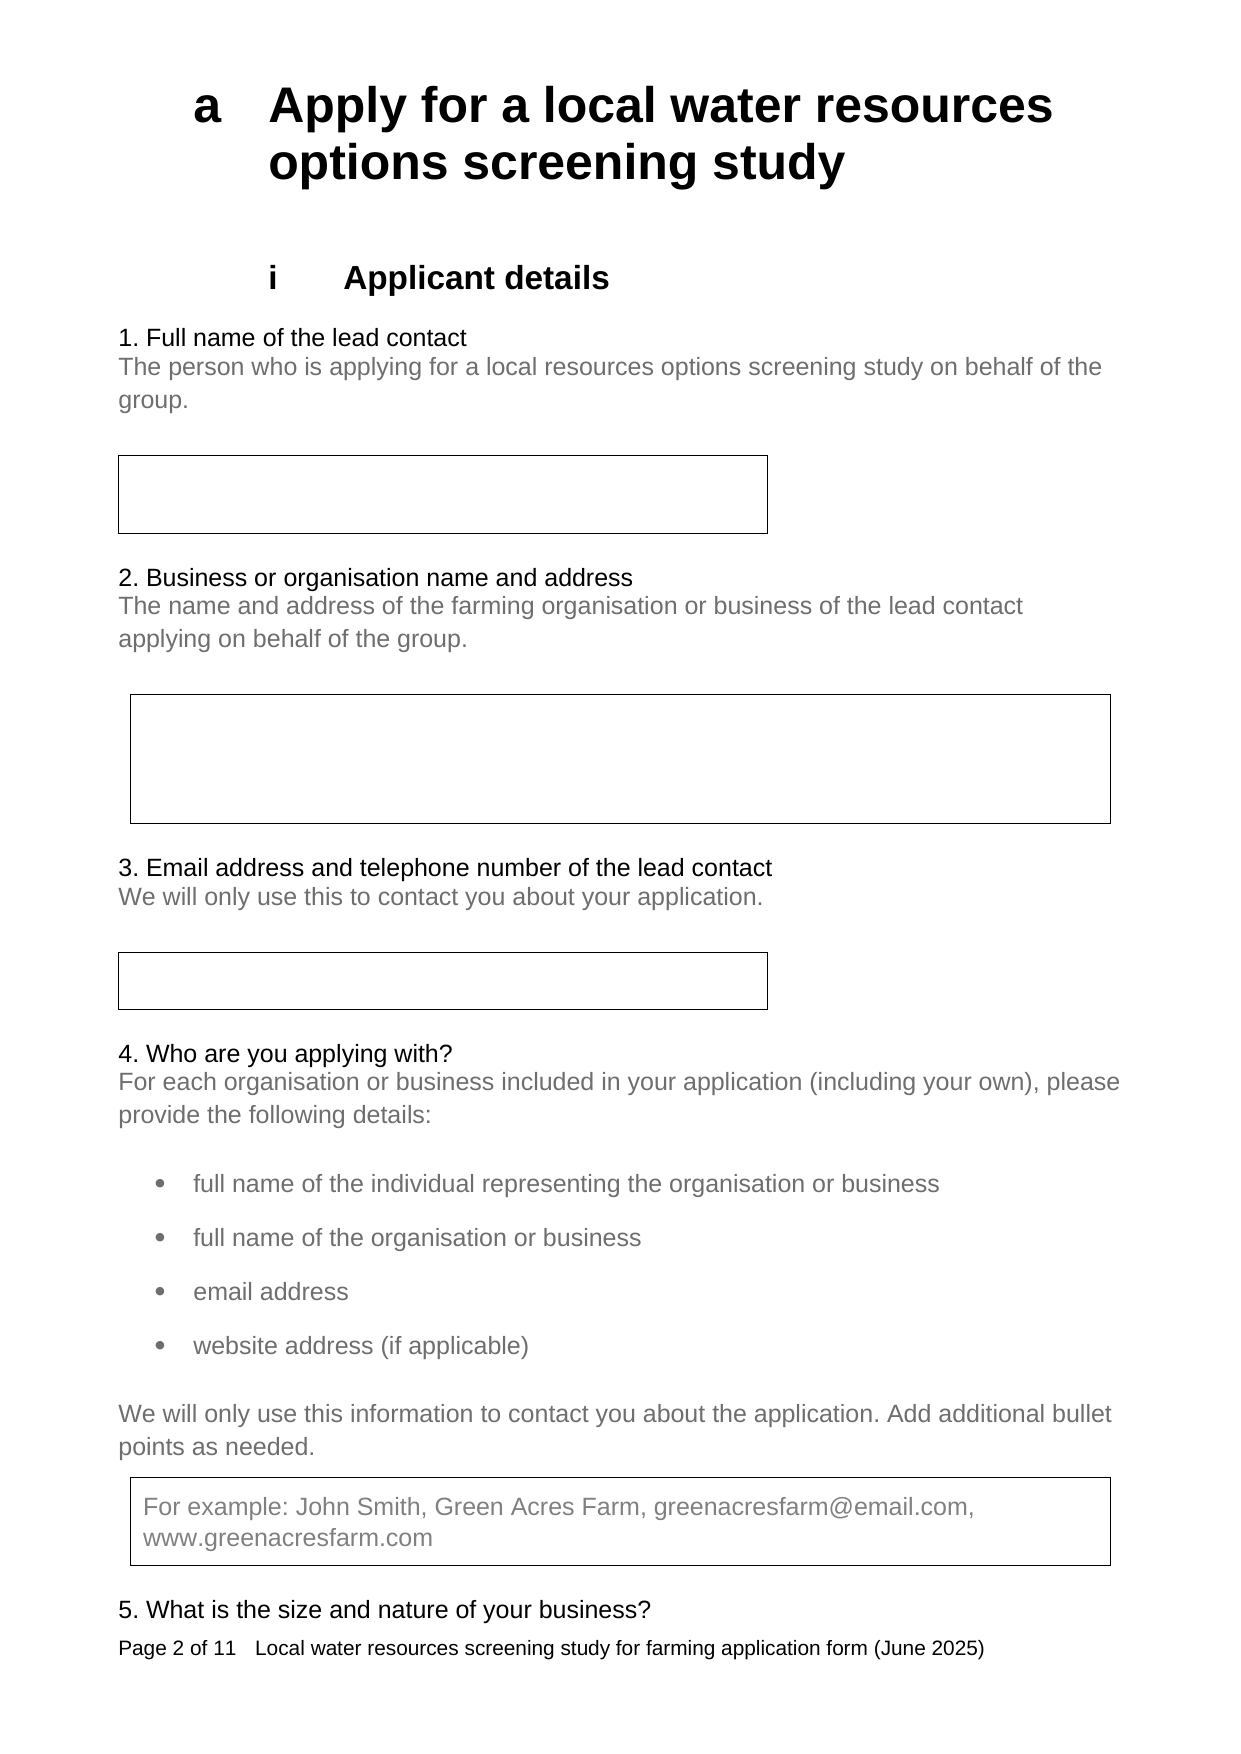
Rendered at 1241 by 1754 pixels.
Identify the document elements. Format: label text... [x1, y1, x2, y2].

text 5. What is the size and nature of your business? [118, 1595, 1122, 1624]
text 2. Business or organisation name and address [118, 562, 1122, 591]
text 1. Full name of the lead contact [118, 323, 1122, 352]
text For example: John Smith, Green Acres Farm, greenacresfarm@email.com, www.greenacresfarm.com [131, 1478, 1110, 1565]
text The person who is applying for a local resources options screening study on behalf of the group. [118, 352, 1122, 414]
text 3. Email address and telephone number of the lead contact [118, 853, 1122, 882]
text We will only use this to contact you about your application. [118, 882, 1122, 911]
text 4. Who are you applying with? [118, 1039, 1122, 1067]
list email address [156, 1277, 1122, 1306]
subtitle Applicant details [268, 252, 1122, 298]
list full name of the individual representing the organisation or business [156, 1169, 1122, 1198]
text The name and address of the farming organisation or business of the lead contact applying on behalf of the group. [118, 591, 1122, 653]
text For each organisation or business included in your application (including your own), please provide the following details: [118, 1067, 1122, 1129]
list full name of the organisation or business [156, 1223, 1122, 1252]
subtitle Apply for a local water resources options screening study [193, 75, 1122, 190]
list website address (if applicable) [156, 1331, 1122, 1359]
text We will only use this information to contact you about the application. Add additional bullet points as needed. [118, 1399, 1122, 1461]
